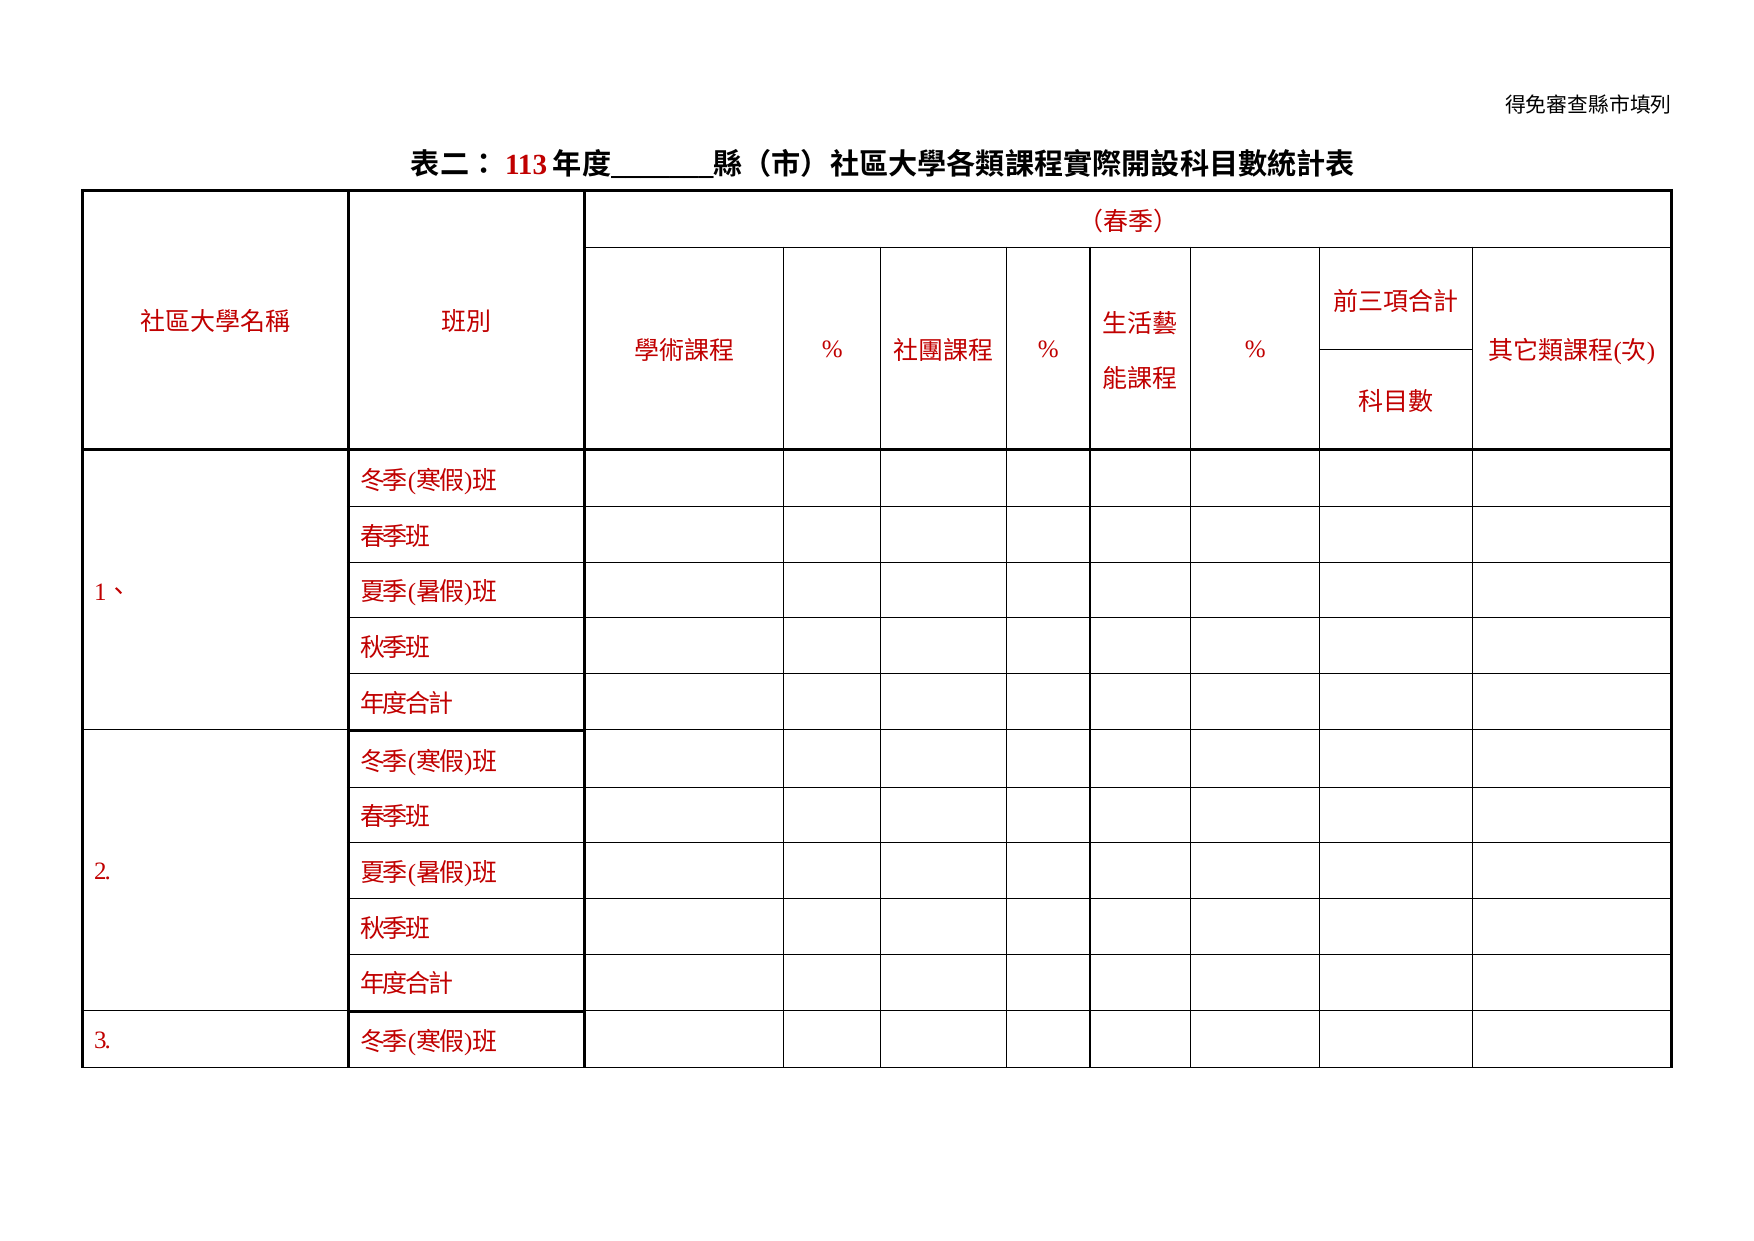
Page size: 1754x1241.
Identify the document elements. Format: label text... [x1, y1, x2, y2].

table_cell [1320, 843, 1472, 898]
table_cell 3. [84, 1011, 347, 1067]
table_cell 冬季(寒假)班 [350, 732, 583, 787]
table_cell [1007, 451, 1089, 506]
table_cell [1473, 899, 1670, 954]
table_cell 社團課程 [881, 248, 1006, 448]
table_cell [784, 955, 880, 1009]
table_cell [784, 1011, 880, 1067]
table_cell [1091, 955, 1190, 1009]
table_cell [1191, 451, 1319, 506]
table_cell [1091, 899, 1190, 954]
table_cell [586, 899, 783, 954]
table_cell [1473, 1011, 1670, 1067]
table_cell [1007, 899, 1089, 954]
table_cell 年度合計 [350, 674, 583, 729]
table_cell [881, 1011, 1006, 1067]
table_cell [1191, 674, 1319, 729]
table_cell [586, 788, 783, 842]
table_cell [1473, 563, 1670, 617]
table_cell [586, 730, 783, 787]
table_cell [1091, 451, 1190, 506]
table_cell [586, 563, 783, 617]
table_cell [1473, 618, 1670, 673]
table_cell 2. [84, 730, 347, 1009]
table_cell 冬季(寒假)班 [350, 1013, 583, 1067]
table_cell [784, 563, 880, 617]
table_cell [586, 451, 783, 506]
table_cell [881, 451, 1006, 506]
table_cell [1320, 618, 1472, 673]
table_cell [881, 788, 1006, 842]
table_cell [586, 674, 783, 729]
table_cell [1473, 507, 1670, 562]
table_cell [1091, 843, 1190, 898]
table_cell [881, 618, 1006, 673]
table_cell [1007, 507, 1089, 562]
table_cell [784, 843, 880, 898]
table_cell [881, 955, 1006, 1009]
table_cell [1091, 788, 1190, 842]
table_cell [881, 563, 1006, 617]
table_cell [784, 674, 880, 729]
table_cell [784, 730, 880, 787]
table_cell 1、 [84, 451, 347, 729]
table_cell [1320, 899, 1472, 954]
table_cell [1320, 955, 1472, 1009]
table_cell [1091, 507, 1190, 562]
table_cell [881, 843, 1006, 898]
table_cell 年度合計 [350, 955, 583, 1009]
table_cell [1091, 730, 1190, 787]
table_cell [1473, 955, 1670, 1009]
table_cell [1191, 899, 1319, 954]
table_cell [1320, 563, 1472, 617]
table_cell [1473, 674, 1670, 729]
table_cell [1191, 843, 1319, 898]
table_cell [1473, 451, 1670, 506]
table_cell [784, 451, 880, 506]
table_cell [1191, 1011, 1319, 1067]
table_cell [1320, 451, 1472, 506]
table_cell 前三項合計 [1320, 248, 1472, 349]
table_cell [1007, 1011, 1089, 1067]
table_cell 學術課程 [586, 248, 783, 448]
table_cell [586, 843, 783, 898]
table_cell [881, 507, 1006, 562]
table_cell [1191, 955, 1319, 1009]
table_header 班別 [350, 192, 583, 448]
table_cell [1473, 730, 1670, 787]
table_cell 冬季(寒假)班 [350, 451, 583, 506]
table_cell [784, 507, 880, 562]
table_cell % [1007, 248, 1089, 448]
table_cell [1007, 674, 1089, 729]
table_cell [1320, 788, 1472, 842]
table_cell [1191, 730, 1319, 787]
table_cell 其它類課程(次) [1473, 248, 1670, 448]
table_cell [1191, 563, 1319, 617]
table_cell 夏季(暑假)班 [350, 563, 583, 617]
table_cell [1007, 955, 1089, 1009]
table_cell 秋季班 [350, 899, 583, 954]
table_cell [881, 730, 1006, 787]
table_cell [1191, 788, 1319, 842]
table_cell [1091, 1011, 1190, 1067]
table_cell [1320, 674, 1472, 729]
table_cell [1007, 730, 1089, 787]
table_cell [1007, 843, 1089, 898]
table_cell [1007, 563, 1089, 617]
table_cell [1191, 507, 1319, 562]
table_cell 生活藝能課程 [1091, 248, 1190, 448]
table_header 社區大學名稱 [84, 192, 347, 448]
table_cell 科目數 [1320, 350, 1472, 448]
table_cell [586, 618, 783, 673]
table_cell [784, 788, 880, 842]
table_cell [1320, 1011, 1472, 1067]
table_cell [1091, 618, 1190, 673]
table_cell [586, 955, 783, 1009]
table_cell [784, 899, 880, 954]
table_cell [881, 674, 1006, 729]
table_cell [1191, 618, 1319, 673]
table_cell [1320, 730, 1472, 787]
table_cell [1091, 563, 1190, 617]
table_cell [1473, 788, 1670, 842]
table_cell [1091, 674, 1190, 729]
table_cell [881, 899, 1006, 954]
table_cell % [784, 248, 880, 448]
table_cell [586, 507, 783, 562]
table_cell [1007, 788, 1089, 842]
table_cell [784, 618, 880, 673]
text 表二： 113年度_______縣（市）社區大學各類課程實際開設科目數統計表 [83, 134, 1671, 189]
table_cell 春季班 [350, 788, 583, 842]
table_header （春季） [586, 192, 1670, 247]
table_cell 春季班 [350, 507, 583, 562]
table_cell 秋季班 [350, 618, 583, 673]
table_cell [1007, 618, 1089, 673]
table_cell 夏季(暑假)班 [350, 843, 583, 898]
table_cell [586, 1011, 783, 1067]
table_cell [1473, 843, 1670, 898]
table_cell % [1191, 248, 1319, 448]
table_cell [1320, 507, 1472, 562]
